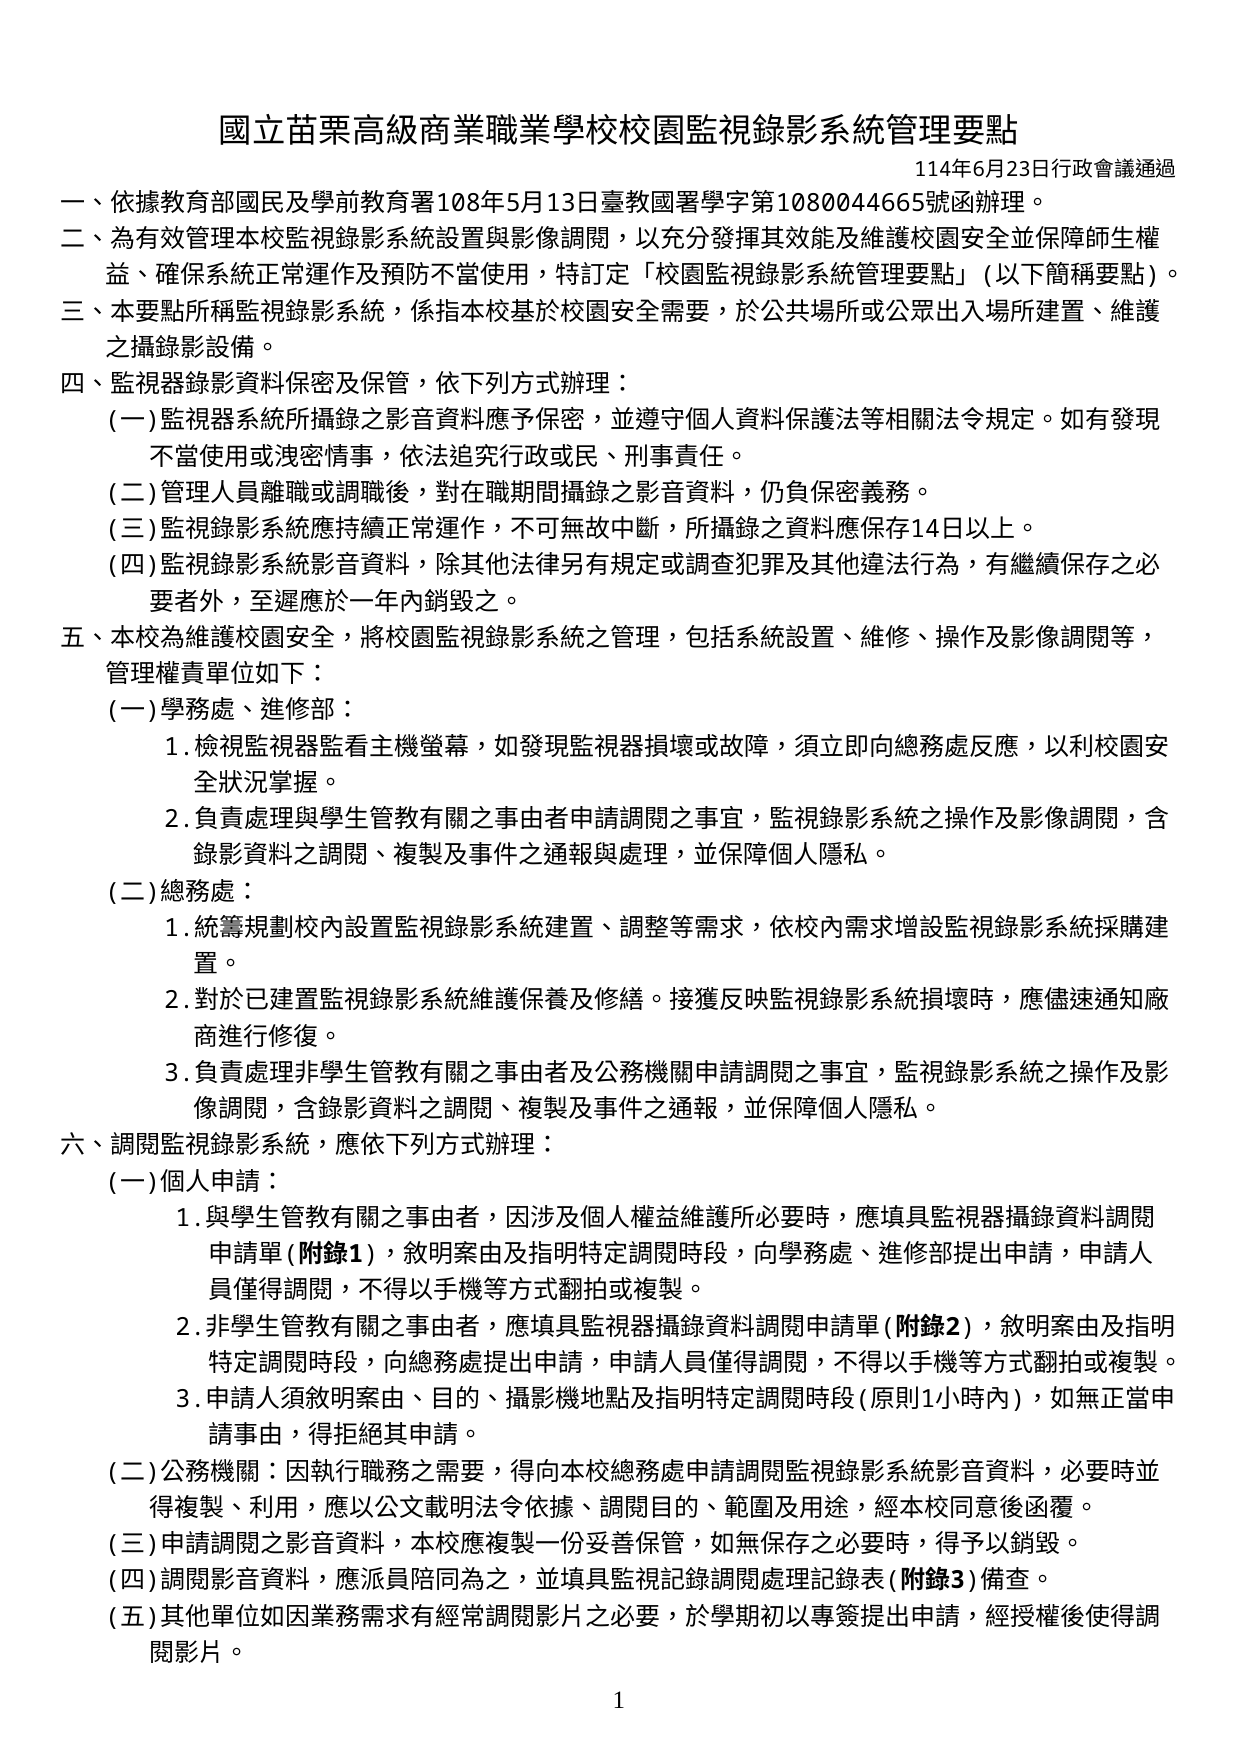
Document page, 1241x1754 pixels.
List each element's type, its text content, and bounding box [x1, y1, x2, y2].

text (二)總務處： [105, 871, 1176, 907]
text (五)其他單位如因業務需求有經常調閱影片之必要，於學期初以專簽提出申請，經授權後使得調閱影片。 [105, 1596, 1176, 1668]
text (一)監視器系統所攝錄之影音資料應予保密，並遵守個人資料保護法等相關法令規定。如有發現不當使用或洩密情事，依法追究行政或民、刑事責任。 [105, 400, 1176, 472]
text 3.申請人須敘明案由、目的、攝影機地點及指明特定調閱時段(原則1小時內)，如無正當申請事由，得拒絕其申請。 [175, 1378, 1176, 1451]
text (四)調閱影音資料，應派員陪同為之，並填具監視記錄調閱處理記錄表(附錄3)備查。 [105, 1560, 1176, 1596]
text 三、本要點所稱監視錄影系統，係指本校基於校園安全需要，於公共場所或公眾出入場所建置、維護之攝錄影設備。 [61, 291, 1176, 363]
text 五、本校為維護校園安全，將校園監視錄影系統之管理，包括系統設置、維修、操作及影像調閱等，管理權責單位如下： [61, 617, 1176, 690]
text (二)公務機關：因執行職務之需要，得向本校總務處申請調閱監視錄影系統影音資料，必要時並得複製、利用，應以公文載明法令依據、調閱目的、範圍及用途，經本校同意後函覆。 [105, 1451, 1176, 1523]
text 3.負責處理非學生管教有關之事由者及公務機關申請調閱之事宜，監視錄影系統之操作及影像調閱，含錄影資料之調閱、複製及事件之通報，並保障個人隱私。 [164, 1052, 1176, 1125]
text 1.與學生管教有關之事由者，因涉及個人權益維護所必要時，應填具監視器攝錄資料調閱申請單(附錄1)，敘明案由及指明特定調閱時段，向學務處、進修部提出申請，申請人員僅得調閱，不得以手機等方式翻拍或複製。 [175, 1197, 1176, 1306]
text (三)申請調閱之影音資料，本校應複製一份妥善保管，如無保存之必要時，得予以銷毀。 [105, 1523, 1176, 1560]
text 2.負責處理與學生管教有關之事由者申請調閱之事宜，監視錄影系統之操作及影像調閱，含錄影資料之調閱、複製及事件之通報與處理，並保障個人隱私。 [164, 798, 1176, 871]
text 1.統籌規劃校內設置監視錄影系統建置、調整等需求，依校內需求增設監視錄影系統採購建置。 [164, 907, 1176, 980]
text (三)監視錄影系統應持續正常運作，不可無故中斷，所攝錄之資料應保存14日以上。 [105, 508, 1176, 545]
text (一)個人申請： [105, 1161, 1176, 1197]
text 2.對於已建置監視錄影系統維護保養及修繕。接獲反映監視錄影系統損壞時，應儘速通知廠商進行修復。 [164, 980, 1176, 1052]
text (一)學務處、進修部： [105, 690, 1176, 726]
text 六、調閱監視錄影系統，應依下列方式辦理： [61, 1125, 1176, 1161]
text (二)管理人員離職或調職後，對在職期間攝錄之影音資料，仍負保密義務。 [105, 472, 1176, 508]
text 國立苗栗高級商業職業學校校園監視錄影系統管理要點 [61, 104, 1176, 152]
text 四、監視器錄影資料保密及保管，依下列方式辦理： [61, 363, 1176, 400]
text 2.非學生管教有關之事由者，應填具監視器攝錄資料調閱申請單(附錄2)，敘明案由及指明特定調閱時段，向總務處提出申請，申請人員僅得調閱，不得以手機等方式翻拍或複製。 [175, 1306, 1176, 1378]
text 一、依據教育部國民及學前教育署108年5月13日臺教國署學字第1080044665號函辦理。 [61, 182, 1176, 218]
text 114年6月23日行政會議通過 [61, 152, 1176, 182]
text (四)監視錄影系統影音資料，除其他法律另有規定或調查犯罪及其他違法行為，有繼續保存之必要者外，至遲應於一年內銷毀之。 [105, 545, 1176, 617]
text 二、為有效管理本校監視錄影系統設置與影像調閱，以充分發揮其效能及維護校園安全並保障師生權益、確保系統正常運作及預防不當使用，特訂定「校園監視錄影系統管理要點」(以下簡稱要點)。 [61, 218, 1176, 291]
text 1.檢視監視器監看主機螢幕，如發現監視器損壞或故障，須立即向總務處反應，以利校園安全狀況掌握。 [164, 726, 1176, 798]
